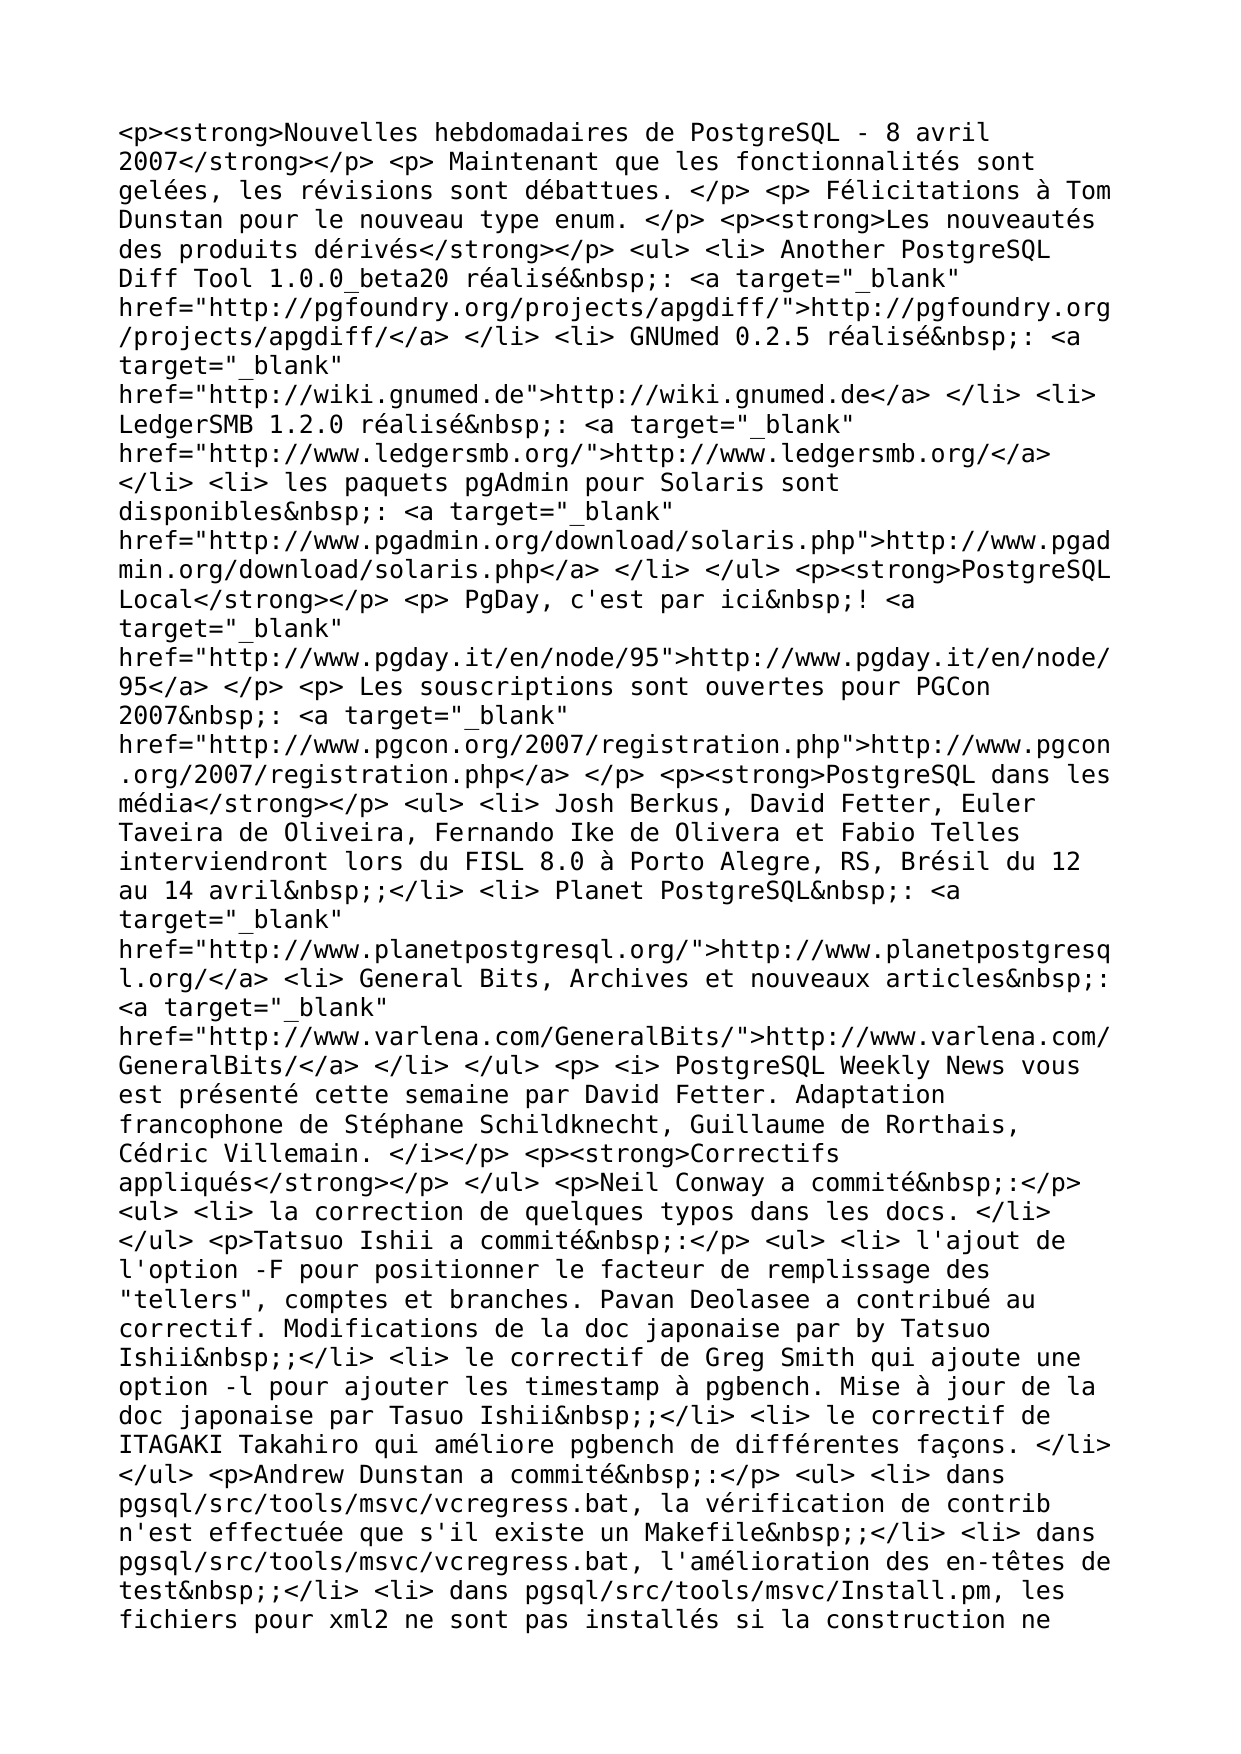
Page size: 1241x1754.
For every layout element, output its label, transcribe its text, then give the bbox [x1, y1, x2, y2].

text <p><strong>Nouvelles hebdomadaires de PostgreSQL - 8 avril 2007</strong></p> <p> Maintenant que les fonctionnalités sont gelées, les révisions sont débattues. </p> <p> Félicitations à Tom Dunstan pour le nouveau type enum. </p> <p><strong>Les nouveautés des produits dérivés</strong></p> <ul> <li> Another PostgreSQL Diff Tool 1.0.0_beta20 réalisé&nbsp;: <a target="_blank" href="http://pgfoundry.org/projects/apgdiff/">http://pgfoundry.org/projects/apgdiff/</a> </li> <li> GNUmed 0.2.5 réalisé&nbsp;: <a target="_blank" href="http://wiki.gnumed.de">http://wiki.gnumed.de</a> </li> <li> LedgerSMB 1.2.0 réalisé&nbsp;: <a target="_blank" href="http://www.ledgersmb.org/">http://www.ledgersmb.org/</a> </li> <li> les paquets pgAdmin pour Solaris sont disponibles&nbsp;: <a target="_blank" href="http://www.pgadmin.org/download/solaris.php">http://www.pgadmin.org/download/solaris.php</a> </li> </ul> <p><strong>PostgreSQL Local</strong></p> <p> PgDay, c'est par ici&nbsp;! <a target="_blank" href="http://www.pgday.it/en/node/95">http://www.pgday.it/en/node/95</a> </p> <p> Les souscriptions sont ouvertes pour PGCon 2007&nbsp;: <a target="_blank" href="http://www.pgcon.org/2007/registration.php">http://www.pgcon.org/2007/registration.php</a> </p> <p><strong>PostgreSQL dans les média</strong></p> <ul> <li> Josh Berkus, David Fetter, Euler Taveira de Oliveira, Fernando Ike de Olivera et Fabio Telles interviendront lors du FISL 8.0 à Porto Alegre, RS, Brésil du 12 au 14 avril&nbsp;;</li> <li> Planet PostgreSQL&nbsp;: <a target="_blank" href="http://www.planetpostgresql.org/">http://www.planetpostgresql.org/</a> <li> General Bits, Archives et nouveaux articles&nbsp;: <a target="_blank" href="http://www.varlena.com/GeneralBits/">http://www.varlena.com/GeneralBits/</a> </li> </ul> <p> <i> PostgreSQL Weekly News vous est présenté cette semaine par David Fetter. Adaptation francophone de Stéphane Schildknecht, Guillaume de Rorthais, Cédric Villemain. </i></p> <p><strong>Correctifs appliqués</strong></p> </ul> <p>Neil Conway a commité&nbsp;:</p> <ul> <li> la correction de quelques typos dans les docs. </li> </ul> <p>Tatsuo Ishii a commité&nbsp;:</p> <ul> <li> l'ajout de l'option -F pour positionner le facteur de remplissage des "tellers", comptes et branches. Pavan Deolasee a contribué au correctif. Modifications de la doc japonaise par by Tatsuo Ishii&nbsp;;</li> <li> le correctif de Greg Smith qui ajoute une option -l pour ajouter les timestamp à pgbench. Mise à jour de la doc japonaise par Tasuo Ishii&nbsp;;</li> <li> le correctif de ITAGAKI Takahiro qui améliore pgbench de différentes façons. </li> </ul> <p>Andrew Dunstan a commité&nbsp;:</p> <ul> <li> dans pgsql/src/tools/msvc/vcregress.bat, la vérification de contrib n'est effectuée que s'il existe un Makefile&nbsp;;</li> <li> dans pgsql/src/tools/msvc/vcregress.bat, l'amélioration des en-têtes de test&nbsp;;</li> <li> dans pgsql/src/tools/msvc/Install.pm, les fichiers pour xml2 ne sont pas installés si la construction ne [118, 118, 1122, 1635]
